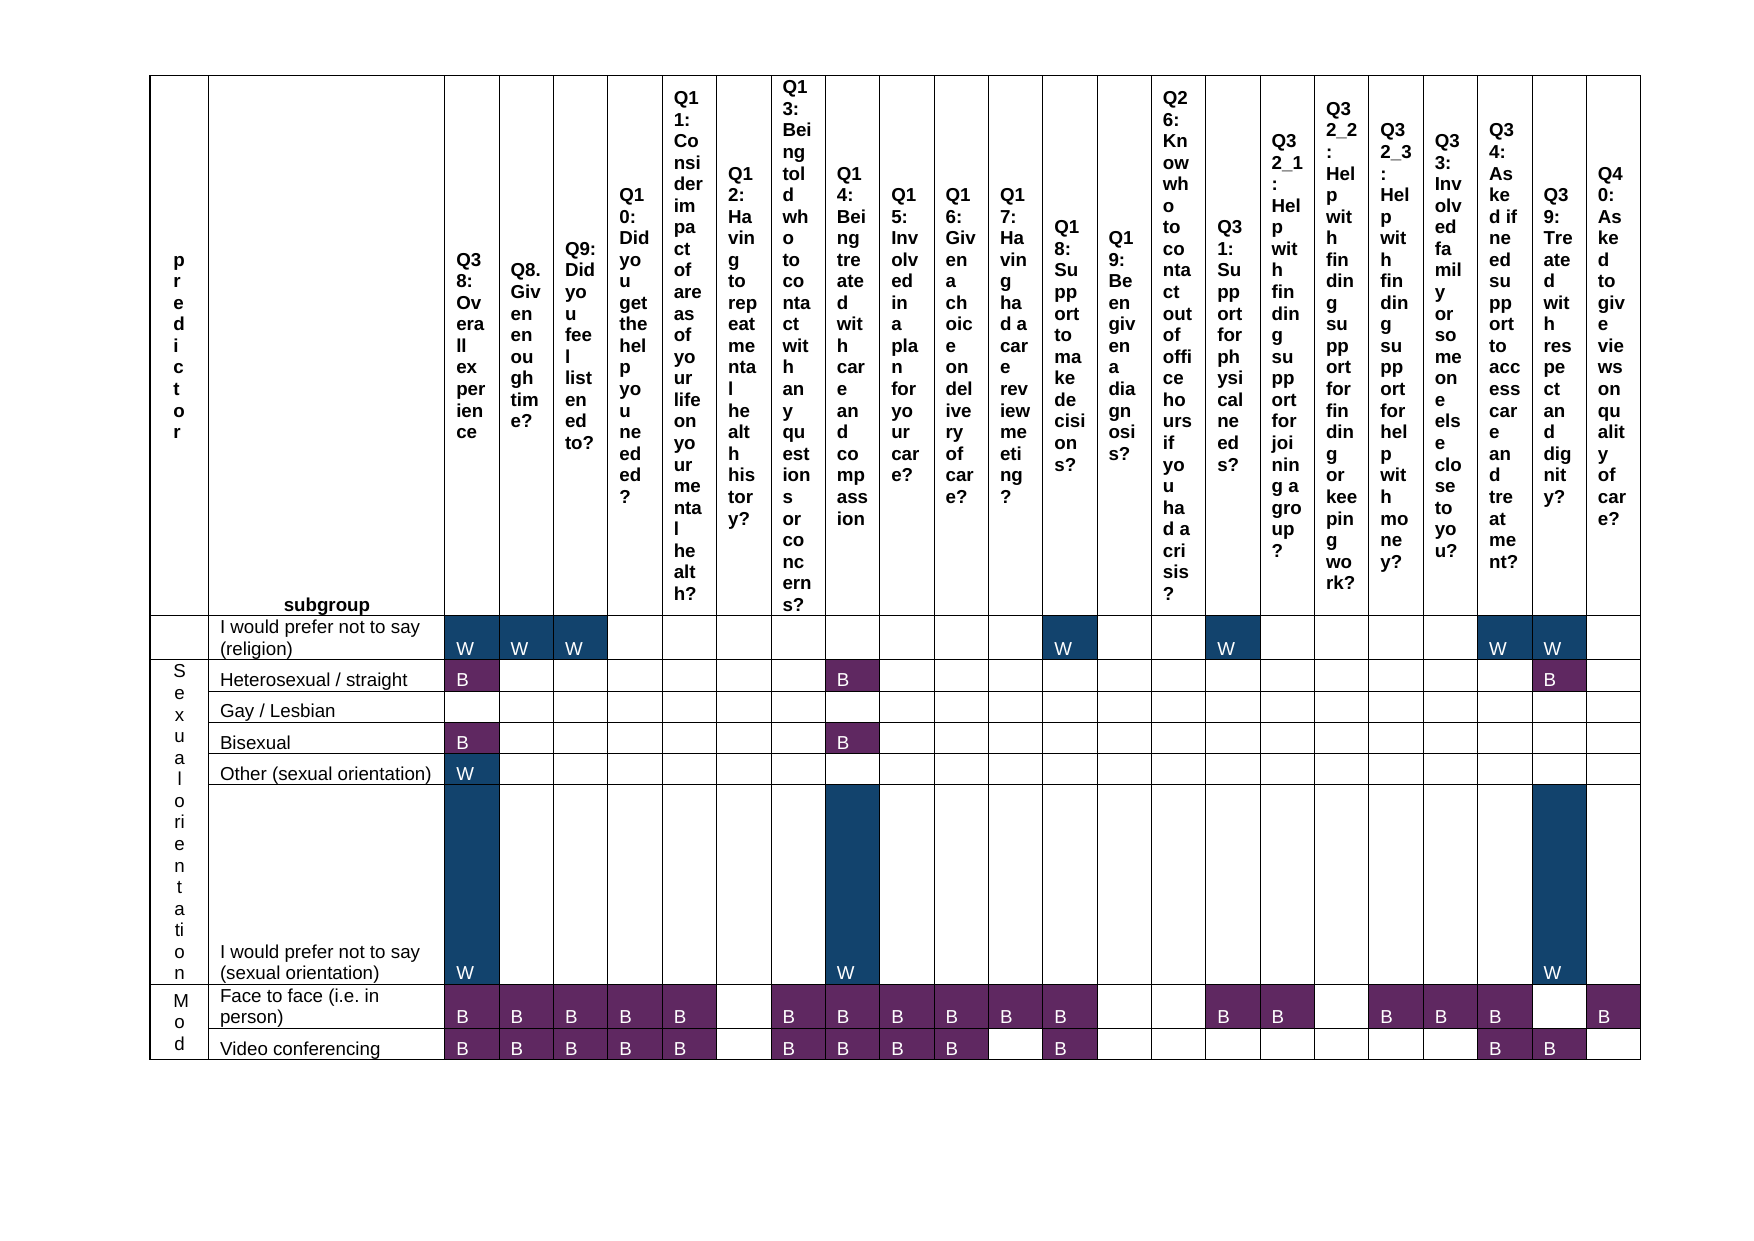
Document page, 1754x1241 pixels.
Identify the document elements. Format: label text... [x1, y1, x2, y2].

table_cell [663, 692, 716, 722]
table_cell [1152, 692, 1205, 722]
table_cell [445, 692, 499, 722]
table_cell [1098, 1029, 1151, 1059]
table_cell [717, 785, 771, 984]
table_cell [1315, 785, 1368, 984]
table_header Q10: Did you get the help you needed? [608, 76, 662, 615]
table_header Q15: Involved in a plan for your care? [880, 76, 934, 615]
table_cell B [1533, 1029, 1586, 1059]
table_cell [1369, 785, 1423, 984]
table_header Q32_1: Help with finding support for joining a group? [1261, 76, 1314, 615]
table_cell [608, 723, 662, 753]
table_cell B [1424, 985, 1477, 1028]
table_cell [151, 616, 208, 659]
table_cell [1315, 616, 1368, 659]
table_cell [500, 754, 553, 784]
table_cell [1424, 660, 1477, 691]
table_cell [1152, 660, 1205, 691]
table_cell [1478, 723, 1532, 753]
table_cell [989, 660, 1042, 691]
table_cell [500, 660, 553, 691]
table_cell [880, 723, 934, 753]
table_header Q9: Did you feel listened to? [554, 76, 607, 615]
table_cell [1587, 616, 1640, 659]
table_cell [1152, 754, 1205, 784]
table_cell [1369, 1029, 1423, 1059]
table_header Q26: Know who to contact out of office hours if you had a crisis? [1152, 76, 1205, 615]
table_header Q39: Treated with respect and dignity? [1533, 76, 1586, 615]
table_cell [989, 692, 1042, 722]
table_cell [1369, 692, 1423, 722]
table_cell [1315, 660, 1368, 691]
table_cell W [826, 785, 879, 984]
table_cell [1424, 754, 1477, 784]
table_cell B [1587, 985, 1640, 1028]
table_cell [1261, 616, 1314, 659]
table_cell B [500, 1029, 553, 1059]
table_cell [935, 723, 988, 753]
table_cell [989, 1029, 1042, 1059]
table_cell [1152, 1029, 1205, 1059]
table_cell [1261, 1029, 1314, 1059]
table_cell B [554, 985, 607, 1028]
table_cell Mode of contact [151, 985, 208, 1059]
table_cell [772, 616, 825, 659]
table_cell [1587, 692, 1640, 722]
table_header Q18: Support to make decisions? [1043, 76, 1097, 615]
table_cell [1424, 723, 1477, 753]
table_cell W [554, 616, 607, 659]
table_cell [1315, 723, 1368, 753]
table_cell [1587, 1029, 1640, 1059]
table_cell B [445, 1029, 499, 1059]
table_cell [608, 692, 662, 722]
table_cell [554, 723, 607, 753]
table_cell B [554, 1029, 607, 1059]
table_cell B [1369, 985, 1423, 1028]
table_cell [1261, 785, 1314, 984]
table_cell [880, 616, 934, 659]
table_cell [1369, 723, 1423, 753]
table_cell Sexual orientation [151, 660, 208, 984]
table_header Q13: Being told who to contact with any questions or concerns? [772, 76, 825, 615]
table_cell [1261, 692, 1314, 722]
table_cell [663, 723, 716, 753]
table_cell [554, 660, 607, 691]
table_cell [1424, 692, 1477, 722]
table_cell [500, 785, 553, 984]
table_cell B [445, 985, 499, 1028]
table_cell [880, 660, 934, 691]
table_cell [1152, 985, 1205, 1028]
table_cell [1369, 754, 1423, 784]
table_header Q12: Having to repeat mental health history? [717, 76, 771, 615]
table_header Q32_3: Help with finding support for help with money? [1369, 76, 1423, 615]
table_cell [717, 723, 771, 753]
table_cell B [989, 985, 1042, 1028]
table_cell [1098, 692, 1151, 722]
table_header Q38: Overall experience [445, 76, 499, 615]
table_cell B [608, 1029, 662, 1059]
table_cell [1369, 660, 1423, 691]
table_cell [1315, 692, 1368, 722]
table_cell [1206, 692, 1260, 722]
table_cell [935, 692, 988, 722]
table_cell [1206, 754, 1260, 784]
table_cell [880, 692, 934, 722]
table_cell [554, 754, 607, 784]
table_cell B [772, 985, 825, 1028]
table_cell [1587, 785, 1640, 984]
table_header Q19: Been given a diagnosis? [1098, 76, 1151, 615]
table_cell [772, 785, 825, 984]
table_cell B [826, 660, 879, 691]
table_header Q31: Support for physical needs? [1206, 76, 1260, 615]
table_cell [880, 785, 934, 984]
table_cell [772, 754, 825, 784]
table_cell [1098, 785, 1151, 984]
table_cell B [445, 660, 499, 691]
table_cell W [1533, 785, 1586, 984]
table_cell I would prefer not to say (religion) [209, 616, 444, 659]
table_cell B [663, 985, 716, 1028]
table_cell [826, 692, 879, 722]
table_cell [826, 754, 879, 784]
table_header Q33: Involved family or someone else close to you? [1424, 76, 1477, 615]
table_header Q14: Being treated with care and compassion [826, 76, 879, 615]
table_cell W [1478, 616, 1532, 659]
table_cell [1043, 723, 1097, 753]
table_header predictor [151, 76, 208, 615]
table_cell [608, 616, 662, 659]
table_cell Other (sexual orientation) [209, 754, 444, 784]
table_cell [772, 692, 825, 722]
table_cell [1315, 1029, 1368, 1059]
table_cell [1424, 616, 1477, 659]
table_cell [1261, 723, 1314, 753]
table_header Q8. Given enough time? [500, 76, 553, 615]
table_header Q16: Given a choice on delivery of care? [935, 76, 988, 615]
table_cell B [826, 1029, 879, 1059]
table_cell B [445, 723, 499, 753]
table_header Q11: Consider impact of areas of your life on your mental health? [663, 76, 716, 615]
table_cell B [1261, 985, 1314, 1028]
table_cell [935, 754, 988, 784]
table_cell [935, 616, 988, 659]
table_cell [663, 616, 716, 659]
table_cell [1152, 723, 1205, 753]
table_cell [1533, 723, 1586, 753]
table_cell W [1043, 616, 1097, 659]
table_cell [1424, 1029, 1477, 1059]
table_cell B [880, 1029, 934, 1059]
table_cell [1478, 692, 1532, 722]
table_cell [989, 616, 1042, 659]
table_cell B [826, 985, 879, 1028]
table_cell W [445, 616, 499, 659]
table_cell [1206, 785, 1260, 984]
table_cell B [935, 1029, 988, 1059]
table_cell B [772, 1029, 825, 1059]
table_cell [1098, 723, 1151, 753]
table_cell Video conferencing [209, 1029, 444, 1059]
table_cell [1206, 723, 1260, 753]
table_cell B [500, 985, 553, 1028]
table_cell [989, 723, 1042, 753]
table_cell [1098, 754, 1151, 784]
table_cell [1315, 754, 1368, 784]
table_cell [935, 785, 988, 984]
table_cell [1152, 785, 1205, 984]
table_cell [1478, 660, 1532, 691]
table_cell Gay / Lesbian [209, 692, 444, 722]
table_cell [1587, 723, 1640, 753]
table_cell [826, 616, 879, 659]
table_cell Bisexual [209, 723, 444, 753]
table_cell [1533, 754, 1586, 784]
table_cell [1043, 692, 1097, 722]
table_header Q17: Having had a care review meeting? [989, 76, 1042, 615]
table_cell [1478, 754, 1532, 784]
table_cell [1152, 616, 1205, 659]
table_cell [1261, 754, 1314, 784]
table_cell I would prefer not to say (sexual orientation) [209, 785, 444, 984]
table_cell [1043, 754, 1097, 784]
table_header Q40: Asked to give views on quality of care? [1587, 76, 1640, 615]
table_header Q34: Asked if need support to access care and treatment? [1478, 76, 1532, 615]
table_cell [1098, 660, 1151, 691]
table_cell [500, 692, 553, 722]
table_cell [989, 754, 1042, 784]
table_cell B [935, 985, 988, 1028]
table_cell [1206, 1029, 1260, 1059]
table_cell [1206, 660, 1260, 691]
table_cell Heterosexual / straight [209, 660, 444, 691]
table_cell [772, 723, 825, 753]
table_cell [663, 660, 716, 691]
table_cell [663, 785, 716, 984]
table_cell [717, 616, 771, 659]
table_cell [1043, 785, 1097, 984]
table_cell [1424, 785, 1477, 984]
table_cell [717, 660, 771, 691]
table_cell W [1533, 616, 1586, 659]
table_cell [1533, 985, 1586, 1028]
table_cell B [608, 985, 662, 1028]
table_cell W [1206, 616, 1260, 659]
table_cell [554, 785, 607, 984]
table_cell [1315, 985, 1368, 1028]
table_cell [1533, 692, 1586, 722]
table_cell [608, 785, 662, 984]
table_cell [935, 660, 988, 691]
table_cell [1098, 985, 1151, 1028]
table_cell [1587, 754, 1640, 784]
table_cell [500, 723, 553, 753]
table_cell [1261, 660, 1314, 691]
table_cell [1043, 660, 1097, 691]
table_cell [989, 785, 1042, 984]
table_cell [717, 692, 771, 722]
table_cell [1587, 660, 1640, 691]
table_cell W [445, 785, 499, 984]
table_cell [663, 754, 716, 784]
table_header subgroup [209, 76, 444, 615]
table_cell B [826, 723, 879, 753]
table_cell [717, 754, 771, 784]
table_cell W [500, 616, 553, 659]
table_cell B [880, 985, 934, 1028]
table_cell B [1478, 985, 1532, 1028]
table_cell [717, 1029, 771, 1059]
table_cell [554, 692, 607, 722]
table_cell [880, 754, 934, 784]
table_cell W [445, 754, 499, 784]
table_cell [1098, 616, 1151, 659]
table_header Q32_2: Help with finding support for finding or keeping work? [1315, 76, 1368, 615]
table_cell B [1533, 660, 1586, 691]
table_cell B [1206, 985, 1260, 1028]
table_cell [1478, 785, 1532, 984]
table_cell Face to face (i.e. in person) [209, 985, 444, 1028]
table_cell B [1478, 1029, 1532, 1059]
table_cell [608, 660, 662, 691]
table_cell [717, 985, 771, 1028]
table_cell [1369, 616, 1423, 659]
table_cell B [1043, 1029, 1097, 1059]
table_cell [772, 660, 825, 691]
table_cell B [663, 1029, 716, 1059]
table_cell B [1043, 985, 1097, 1028]
table_cell [608, 754, 662, 784]
